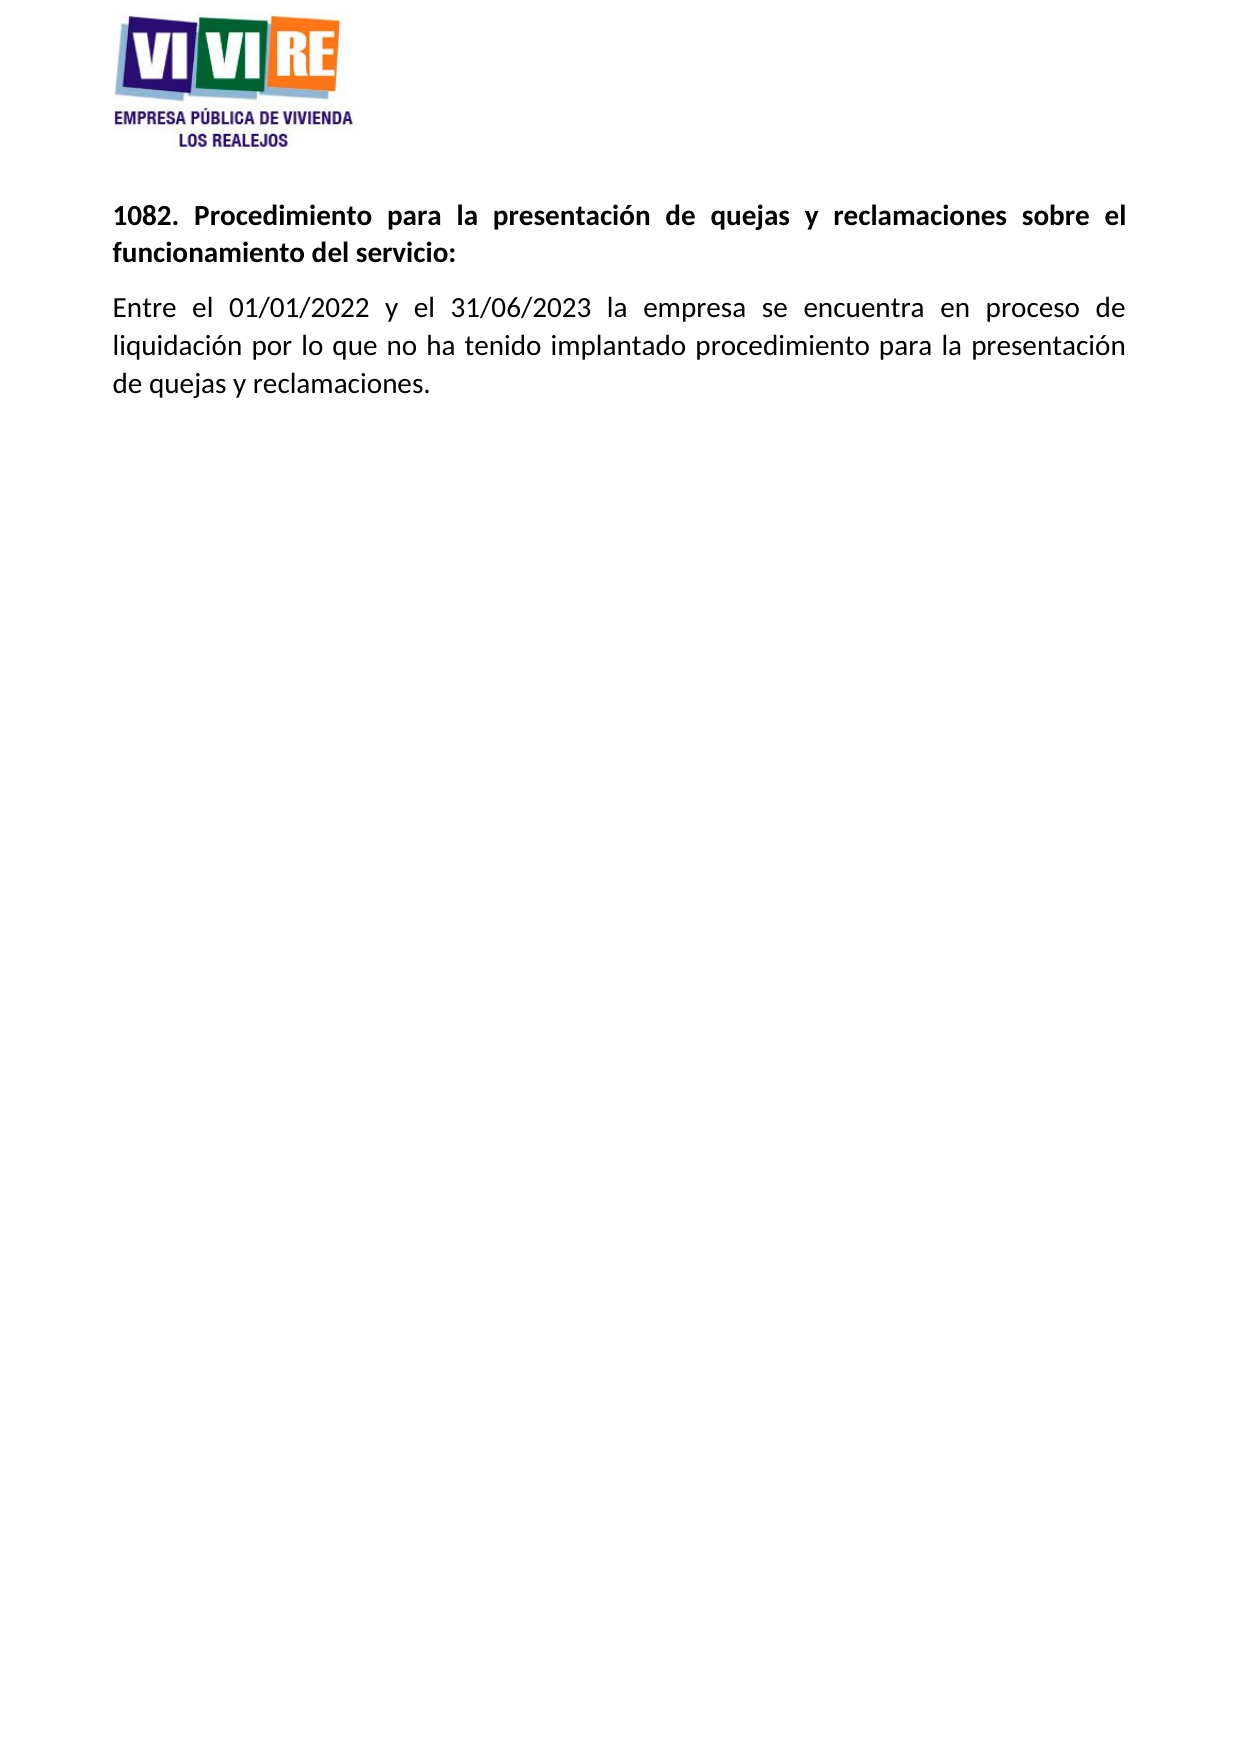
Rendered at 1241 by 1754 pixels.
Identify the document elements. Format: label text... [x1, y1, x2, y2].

text 1082. Procedimiento para la presentación de quejas y reclamaciones sobre el funcionamiento del servicio: [112, 197, 1128, 270]
text Entre el 01/01/2022 y el 31/06/2023 la empresa se encuentra en proceso de liquidación por lo que no ha tenido implantado procedimiento para la presentación de quejas y reclamaciones. [112, 289, 1128, 401]
